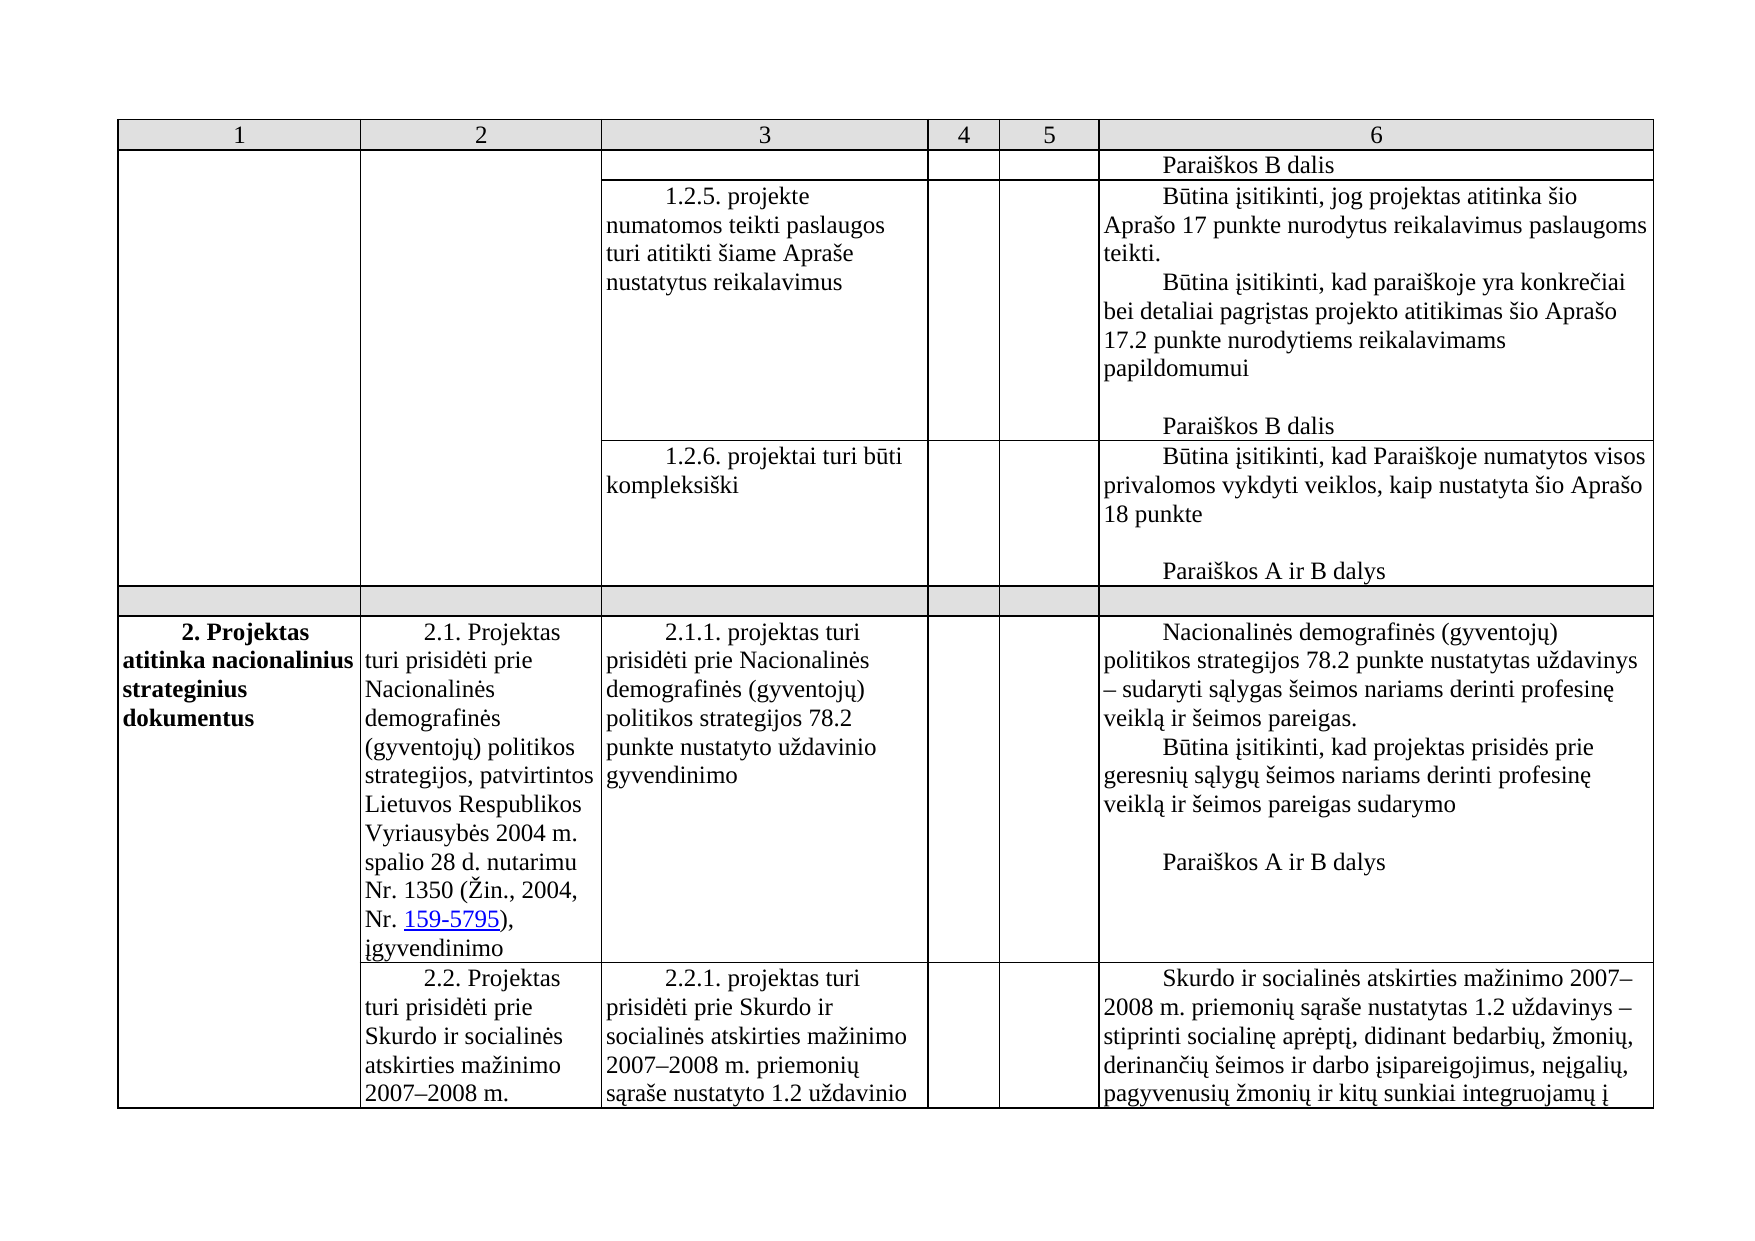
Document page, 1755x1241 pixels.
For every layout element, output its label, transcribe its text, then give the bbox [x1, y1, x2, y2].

table_cell Būtina įsitikinti, kad Paraiškoje numatytos visos privalomos vykdyti veiklos, kaip nustatyta šio Aprašo 18 punkte Paraiškos A ir B dalys [1100, 441, 1653, 585]
table_header 3 [602, 120, 927, 149]
table_cell [929, 181, 999, 440]
table_cell [1100, 587, 1653, 615]
table_cell 2.1. Projektas turi prisidėti prie Nacionalinės demografinės (gyventojų) politikos strategijos, patvirtintos Lietuvos Respublikos Vyriausybės 2004 m. spalio 28 d. nutarimu Nr. 1350 (Žin., 2004, Nr. 159-5795), įgyvendinimo [361, 617, 601, 962]
table_cell [929, 963, 999, 1107]
table_cell [929, 587, 999, 615]
table_cell [1000, 181, 1098, 440]
table_cell [1000, 617, 1098, 962]
table_header 5 [1000, 120, 1098, 149]
table_cell [602, 587, 927, 615]
table_cell [119, 151, 360, 585]
table_cell 2. Projektas atitinka nacionalinius strateginius dokumentus [119, 617, 360, 1107]
table_cell Būtina įsitikinti, jog projektas atitinka šio Aprašo 17 punkte nurodytus reikalavimus paslaugoms teikti. Būtina įsitikinti, kad paraiškoje yra konkrečiai bei detaliai pagrįstas projekto atitikimas šio Aprašo 17.2 punkte nurodytiems reikalavimams papildomumui Paraiškos B dalis [1100, 181, 1653, 440]
table_cell [602, 151, 927, 179]
table_cell [929, 617, 999, 962]
table_cell [1000, 151, 1098, 179]
table_header 2 [361, 120, 601, 149]
table_header 4 [929, 120, 999, 149]
table_cell [929, 151, 999, 179]
table_cell 1.2.5. projekte numatomos teikti paslaugos turi atitikti šiame Apraše nustatytus reikalavimus [602, 181, 927, 440]
table_header 1 [119, 120, 360, 149]
table_cell 2.1.1. projektas turi prisidėti prie Nacionalinės demografinės (gyventojų) politikos strategijos 78.2 punkte nustatyto uždavinio gyvendinimo [602, 617, 927, 962]
table_cell [361, 151, 601, 585]
table_cell 2.2.1. projektas turi prisidėti prie Skurdo ir socialinės atskirties mažinimo 2007–2008 m. priemonių sąraše nustatyto 1.2 uždavinio [602, 963, 927, 1107]
table_cell [361, 587, 601, 615]
table_header 6 [1100, 120, 1653, 149]
table_cell 1.2.6. projektai turi būti kompleksiški [602, 441, 927, 585]
table_cell [929, 441, 999, 585]
table_cell [119, 587, 360, 615]
table_cell [1000, 441, 1098, 585]
table_cell 2.2. Projektas turi prisidėti prie Skurdo ir socialinės atskirties mažinimo 2007–2008 m. [361, 963, 601, 1107]
table_cell Nacionalinės demografinės (gyventojų) politikos strategijos 78.2 punkte nustatytas uždavinys – sudaryti sąlygas šeimos nariams derinti profesinę veiklą ir šeimos pareigas. Būtina įsitikinti, kad projektas prisidės prie geresnių sąlygų šeimos nariams derinti profesinę veiklą ir šeimos pareigas sudarymo Paraiškos A ir B dalys [1100, 617, 1653, 962]
table_cell Paraiškos B dalis [1100, 151, 1653, 179]
table_cell [1000, 963, 1098, 1107]
table_cell Skurdo ir socialinės atskirties mažinimo 2007–2008 m. priemonių sąraše nustatytas 1.2 uždavinys – stiprinti socialinę aprėptį, didinant bedarbių, žmonių, derinančių šeimos ir darbo įsipareigojimus, neįgalių, pagyvenusių žmonių ir kitų sunkiai integruojamų į [1100, 963, 1653, 1107]
table_cell [1000, 587, 1098, 615]
